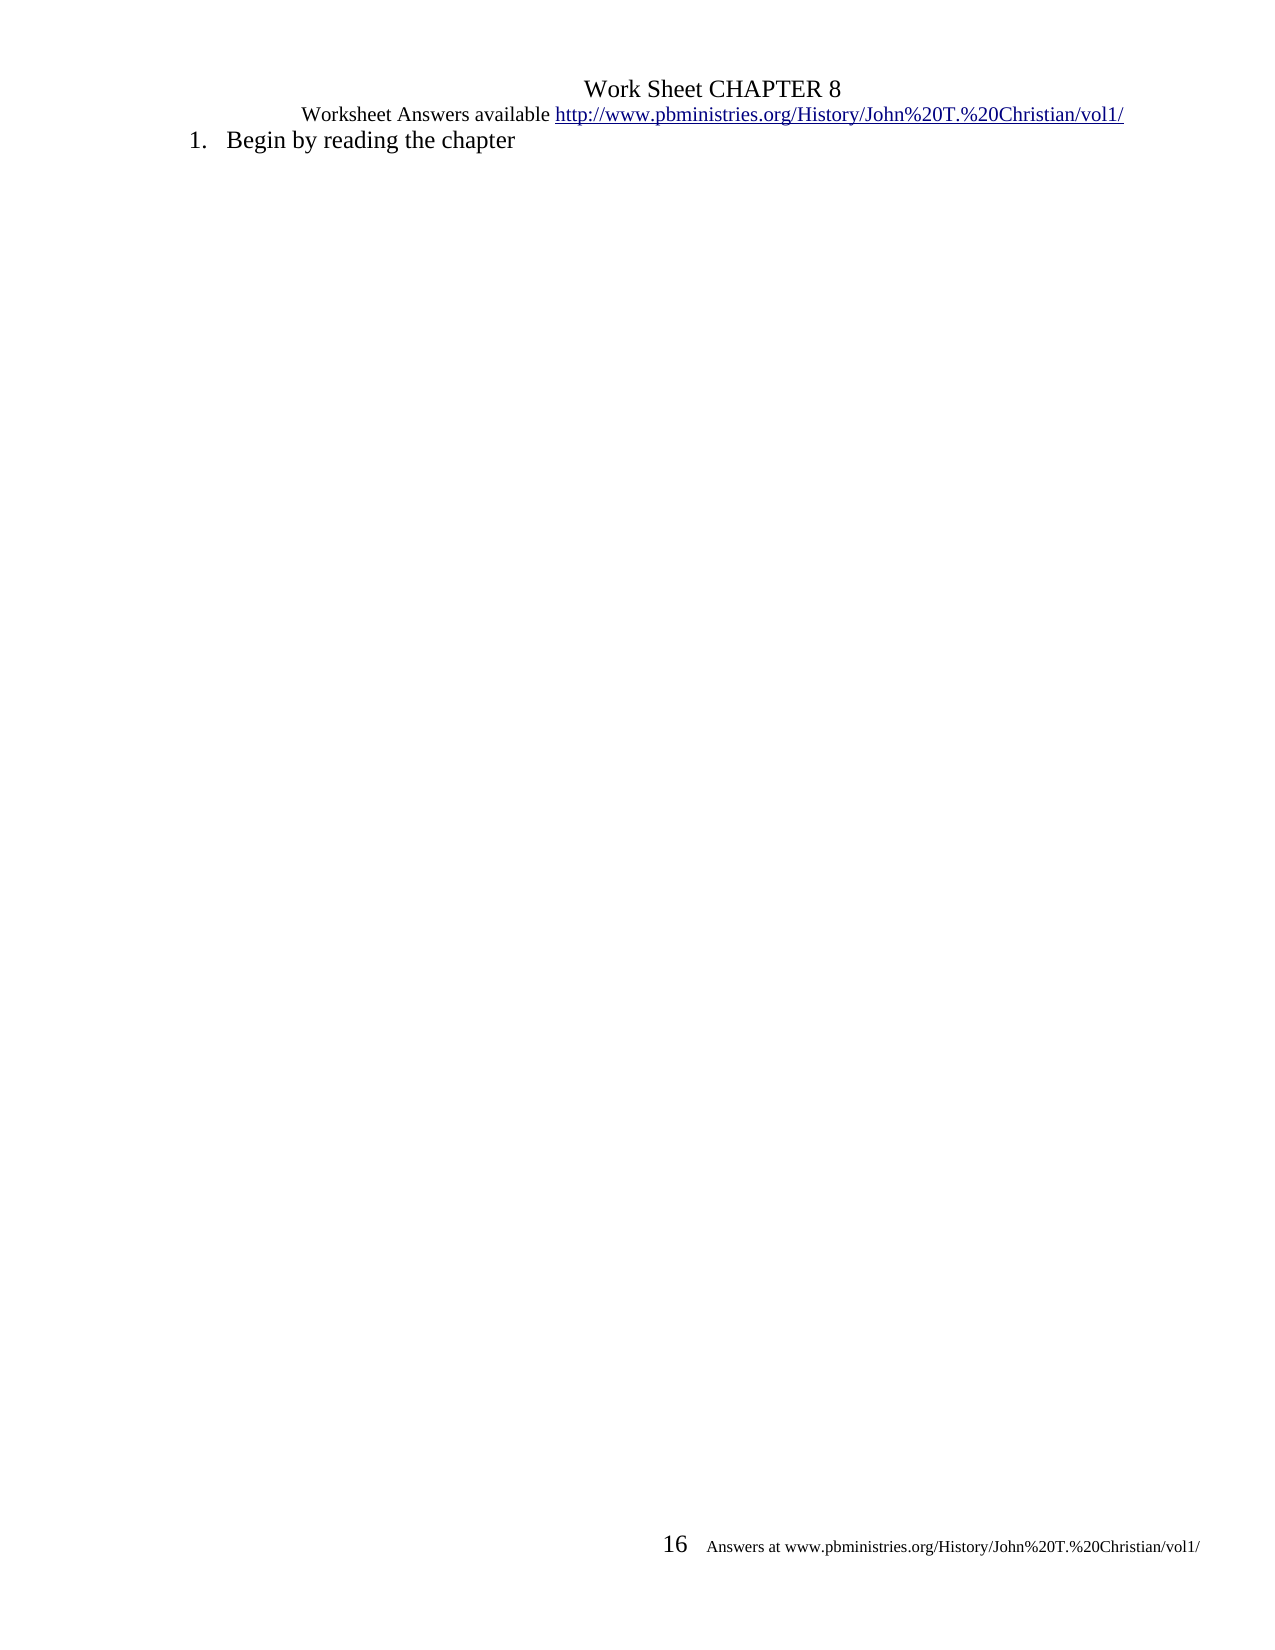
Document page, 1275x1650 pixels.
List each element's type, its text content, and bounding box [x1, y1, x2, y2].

text Work Sheet CHAPTER 8 [225, 75, 1200, 103]
text Worksheet Answers available http://www.pbministries.org/History/John%20T.%20Christian/vol1/ [225, 103, 1200, 126]
list Begin by reading the chapter [189, 126, 1200, 153]
